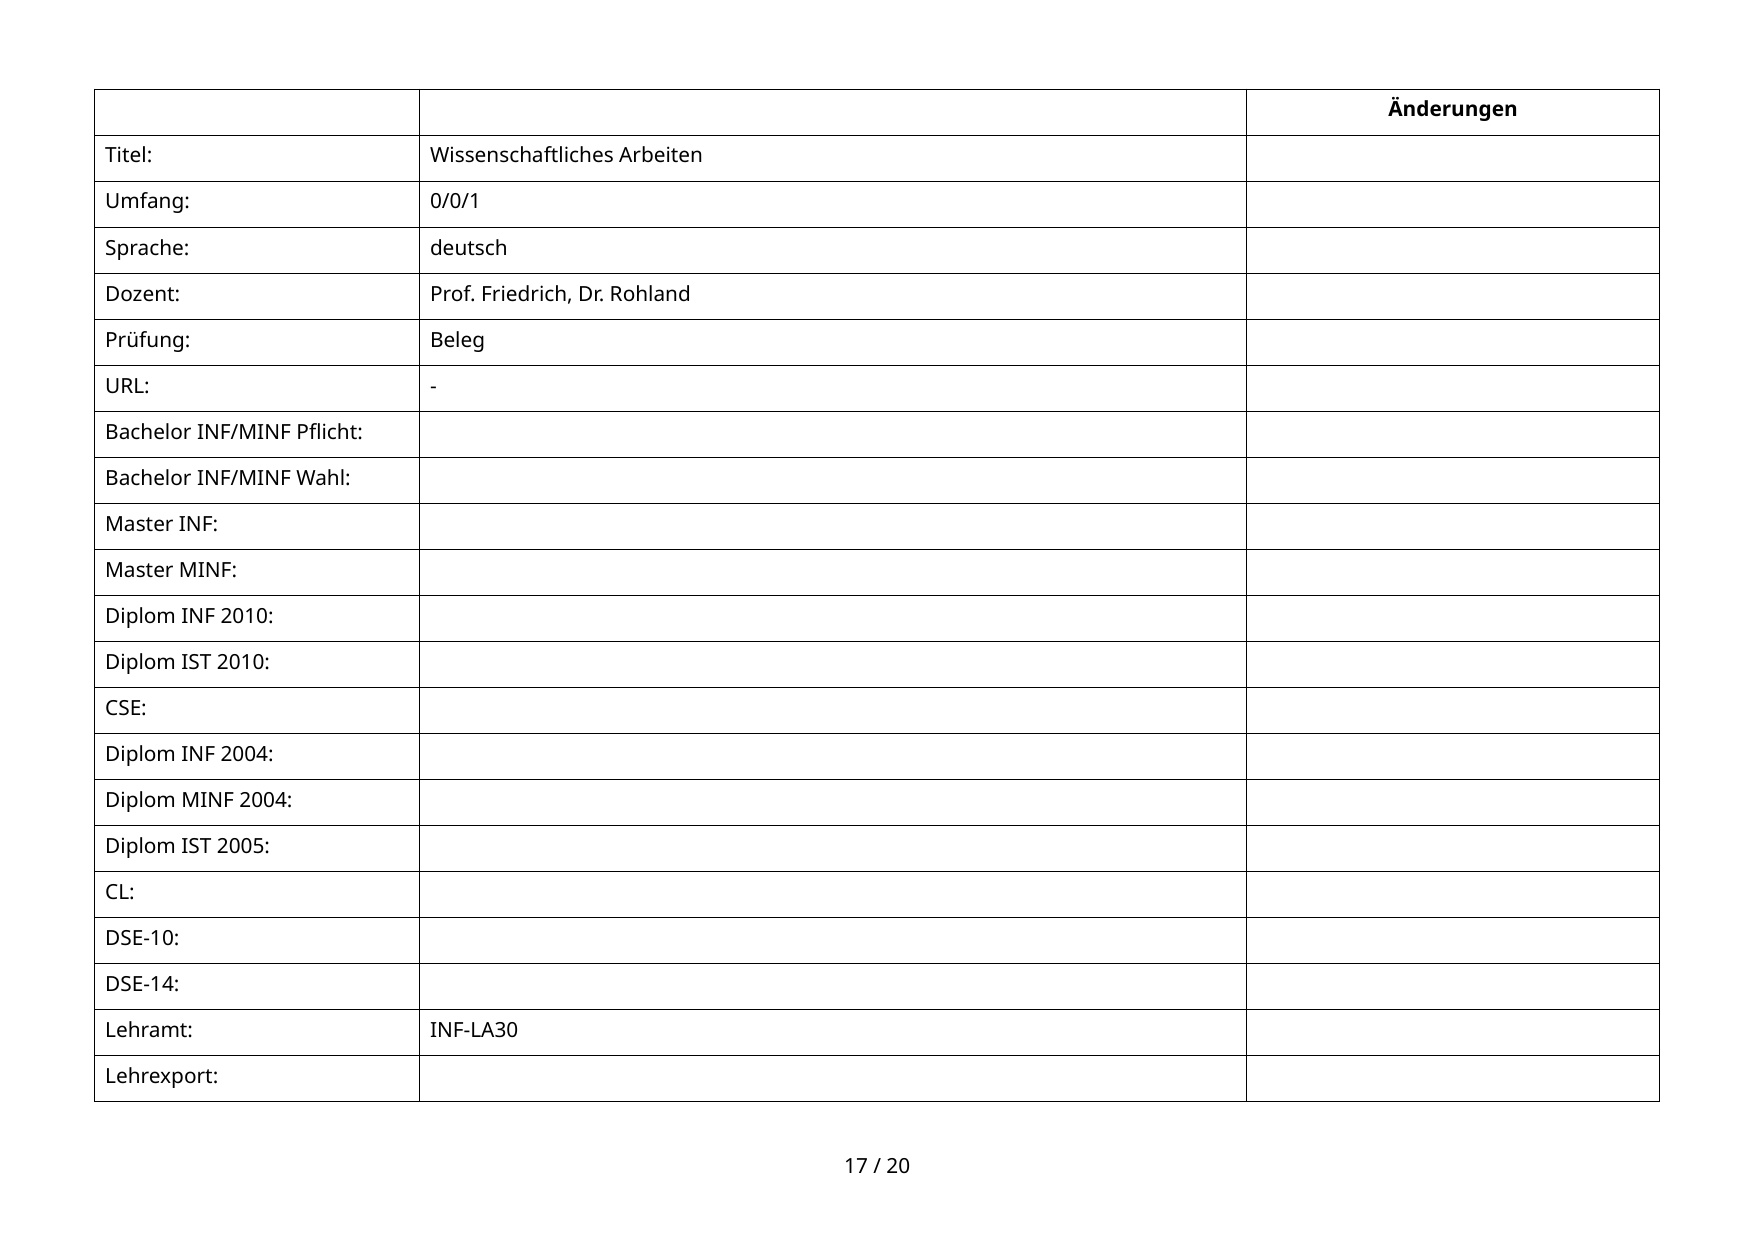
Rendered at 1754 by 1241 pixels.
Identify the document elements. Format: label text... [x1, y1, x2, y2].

table_cell [1247, 136, 1659, 181]
table_cell Titel: [95, 136, 419, 181]
table_cell INF-LA30 [420, 1010, 1246, 1055]
table_cell [1247, 366, 1659, 411]
table_cell URL: [95, 366, 419, 411]
table_cell [1247, 274, 1659, 319]
table_cell DSE-10: [95, 918, 419, 963]
table_cell Dozent: [95, 274, 419, 319]
table_cell [420, 1056, 1246, 1101]
table_cell [1247, 688, 1659, 733]
table_cell Diplom IST 2005: [95, 826, 419, 871]
table_cell [1247, 550, 1659, 595]
table_cell Master INF: [95, 504, 419, 549]
table_cell deutsch [420, 228, 1246, 273]
table_cell [1247, 1056, 1659, 1101]
table_cell [1247, 596, 1659, 641]
table_cell [420, 780, 1246, 825]
table_cell Lehrexport: [95, 1056, 419, 1101]
table_cell Sprache: [95, 228, 419, 273]
table_cell [1247, 780, 1659, 825]
table_cell Beleg [420, 320, 1246, 365]
table_cell [420, 964, 1246, 1009]
table_cell DSE-14: [95, 964, 419, 1009]
table_cell [1247, 228, 1659, 273]
table_cell [1247, 1010, 1659, 1055]
table_cell Master MINF: [95, 550, 419, 595]
table_cell [1247, 458, 1659, 503]
table_cell [1247, 918, 1659, 963]
table_cell Diplom INF 2010: [95, 596, 419, 641]
table_cell [420, 458, 1246, 503]
table_cell [1247, 964, 1659, 1009]
table_cell [1247, 826, 1659, 871]
table_cell [1247, 872, 1659, 917]
table_header Änderungen [1247, 90, 1659, 134]
table_cell [420, 550, 1246, 595]
table_header [420, 90, 1246, 134]
table_cell [1247, 734, 1659, 779]
table_cell [420, 734, 1246, 779]
table_cell [420, 596, 1246, 641]
table_cell Lehramt: [95, 1010, 419, 1055]
table_cell [1247, 642, 1659, 687]
table_cell [1247, 412, 1659, 457]
table_cell Diplom IST 2010: [95, 642, 419, 687]
table_cell [420, 826, 1246, 871]
table_cell Prüfung: [95, 320, 419, 365]
table_cell [420, 504, 1246, 549]
table_cell [420, 412, 1246, 457]
table_cell CSE: [95, 688, 419, 733]
table_cell Diplom MINF 2004: [95, 780, 419, 825]
table_cell Umfang: [95, 182, 419, 227]
table_cell [1247, 182, 1659, 227]
table_cell Bachelor INF/MINF Pflicht: [95, 412, 419, 457]
table_header [95, 90, 419, 134]
table_cell CL: [95, 872, 419, 917]
table_cell [1247, 504, 1659, 549]
table_cell - [420, 366, 1246, 411]
table_cell [420, 642, 1246, 687]
table_cell [420, 918, 1246, 963]
table_cell Prof. Friedrich, Dr. Rohland [420, 274, 1246, 319]
table_cell [420, 872, 1246, 917]
table_cell Wissenschaftliches Arbeiten [420, 136, 1246, 181]
table_cell Diplom INF 2004: [95, 734, 419, 779]
table_cell [1247, 320, 1659, 365]
table_cell 0/0/1 [420, 182, 1246, 227]
table_cell Bachelor INF/MINF Wahl: [95, 458, 419, 503]
table_cell [420, 688, 1246, 733]
